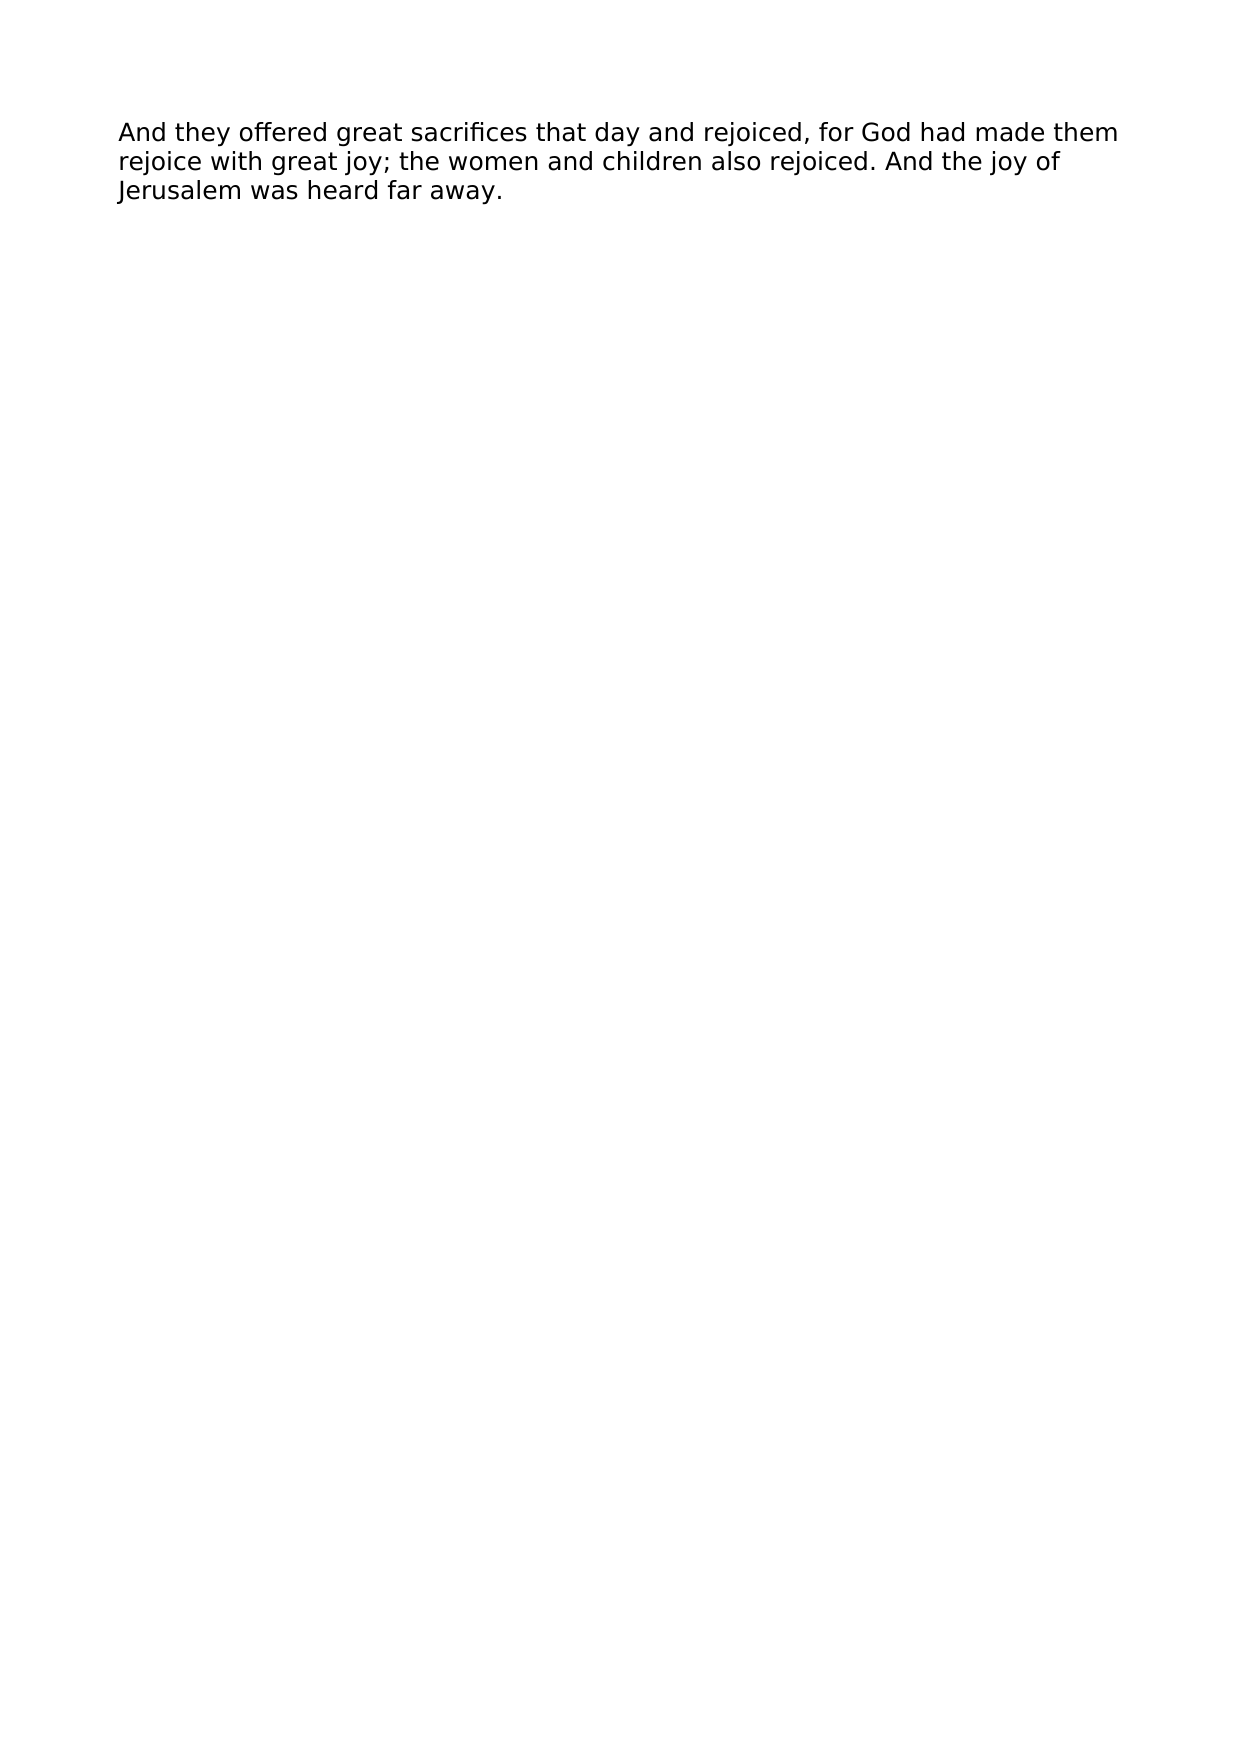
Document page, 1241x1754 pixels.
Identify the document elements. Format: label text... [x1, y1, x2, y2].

text And they offered great sacrifices that day and rejoiced, for God had made them rejoice with great joy; the women and children also rejoiced. And the joy of Jerusalem was heard far away. [118, 118, 1122, 206]
